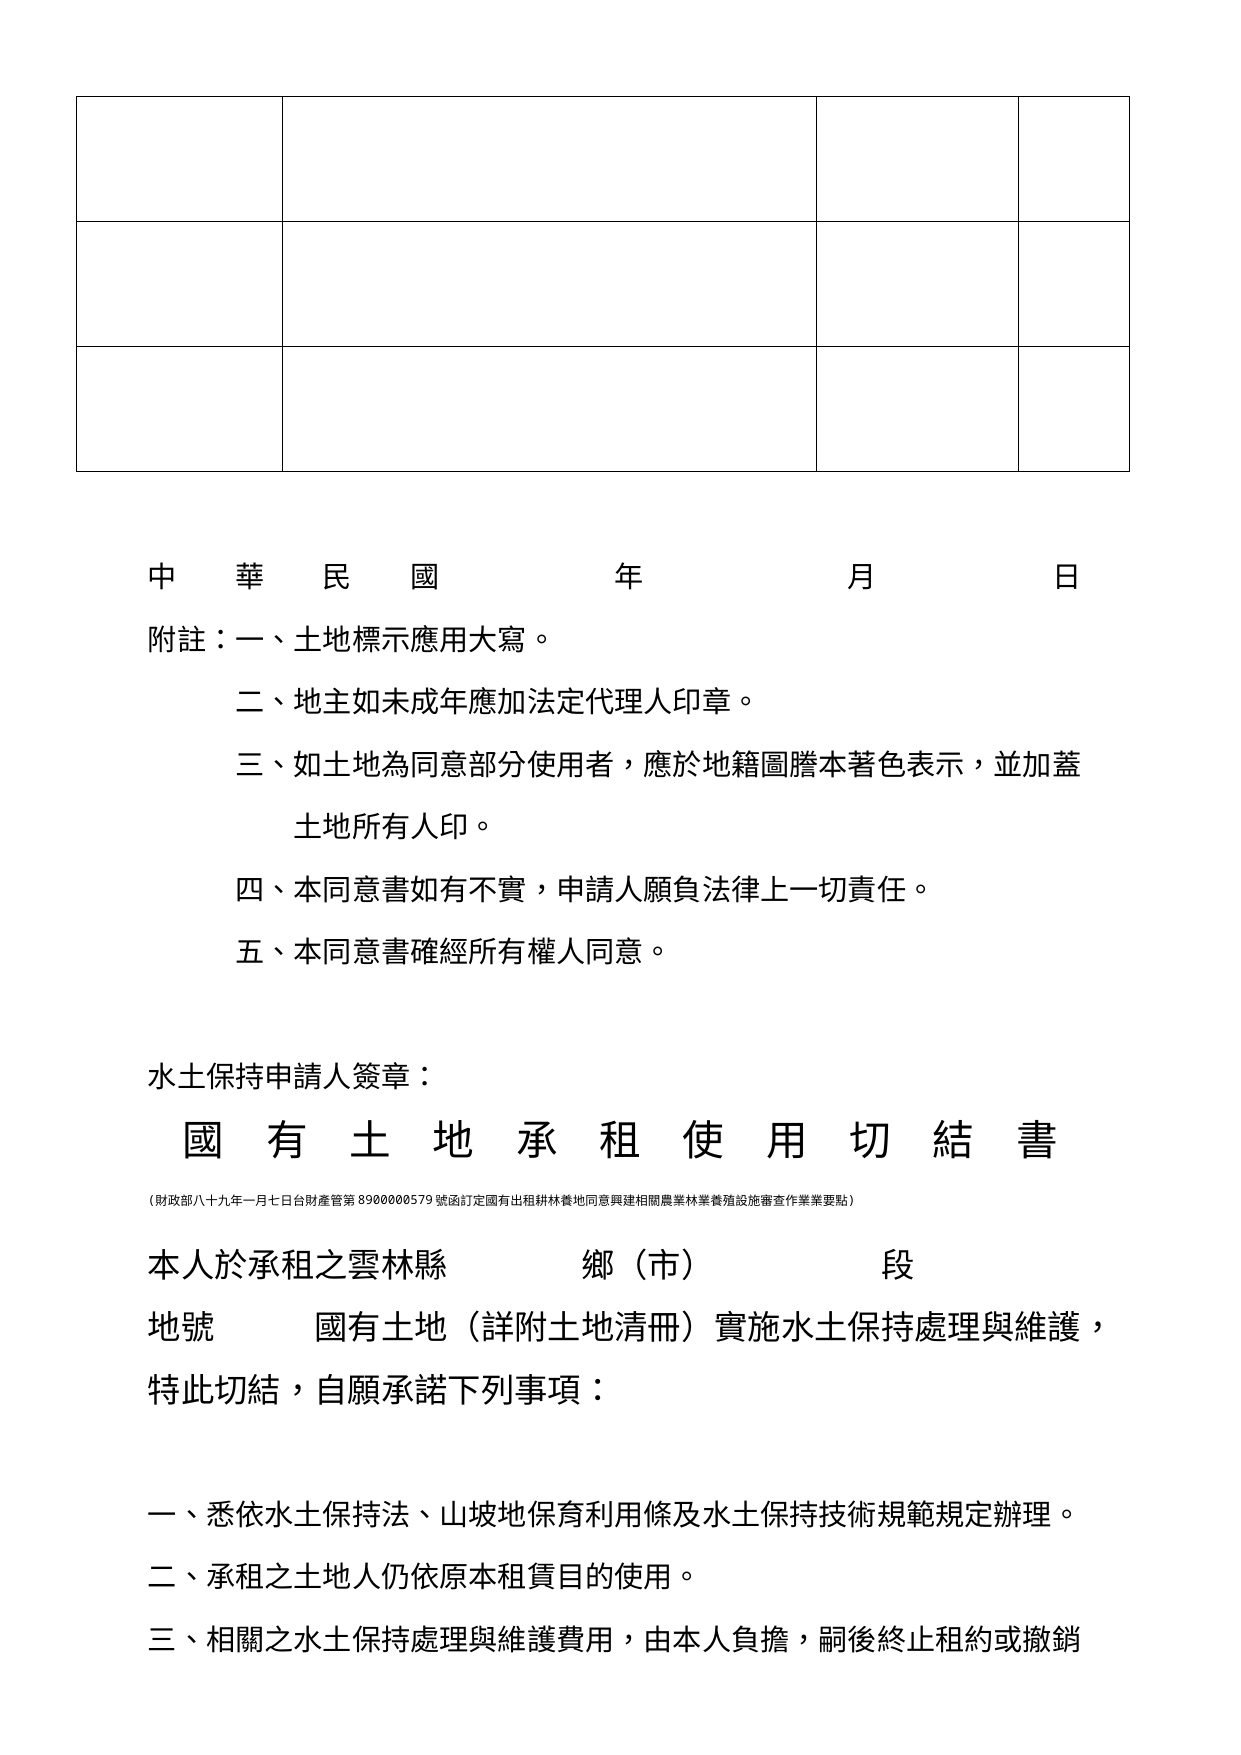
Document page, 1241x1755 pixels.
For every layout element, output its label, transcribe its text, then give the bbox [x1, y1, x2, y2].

table_cell [283, 347, 816, 471]
table_cell [77, 97, 282, 221]
table_cell [817, 222, 1018, 346]
table_cell [817, 347, 1018, 471]
text 二、地主如未成年應加法定代理人印章。 [148, 658, 1093, 721]
table_cell [817, 97, 1018, 221]
text 二、承租之土地人仍依原本租賃目的使用。 [148, 1533, 1093, 1596]
table_cell [1019, 222, 1129, 346]
text 水土保持申請人簽章： [148, 1033, 1093, 1096]
table_cell [1019, 97, 1129, 221]
text 五、本同意書確經所有權人同意。 [148, 908, 1093, 971]
text 三、如土地為同意部分使用者，應於地籍圖謄本著色表示，並加蓋土地所有人印。 [148, 721, 1093, 846]
text 四、本同意書如有不實，申請人願負法律上一切責任。 [148, 846, 1093, 908]
table_cell [283, 97, 816, 221]
table_cell [77, 222, 282, 346]
table_cell [77, 347, 282, 471]
text 本人於承租之雲林縣 鄉（市） 段 地號 國有土地（詳附土地清冊）實施水土保持處理與維護，特此切結，自願承諾下列事項： [148, 1221, 1093, 1408]
text (財政部八十九年一月七日台財產管第8900000579號函訂定國有出租耕林養地同意興建相關農業林業養殖設施審查作業業要點) [148, 1158, 1093, 1221]
text 一、悉依水土保持法、山坡地保育利用條及水土保持技術規範規定辦理。 [148, 1471, 1093, 1533]
text 附註：一、土地標示應用大寫。 [148, 596, 1093, 658]
table_cell [1019, 347, 1129, 471]
text 三、相關之水土保持處理與維護費用，由本人負擔，嗣後終止租約或撤銷 [148, 1596, 1093, 1658]
table_cell [283, 222, 816, 346]
text 中 華 民 國 年 月 日 [148, 533, 1093, 596]
text 國 有 土 地 承 租 使 用 切 結 書 [148, 1096, 1093, 1158]
